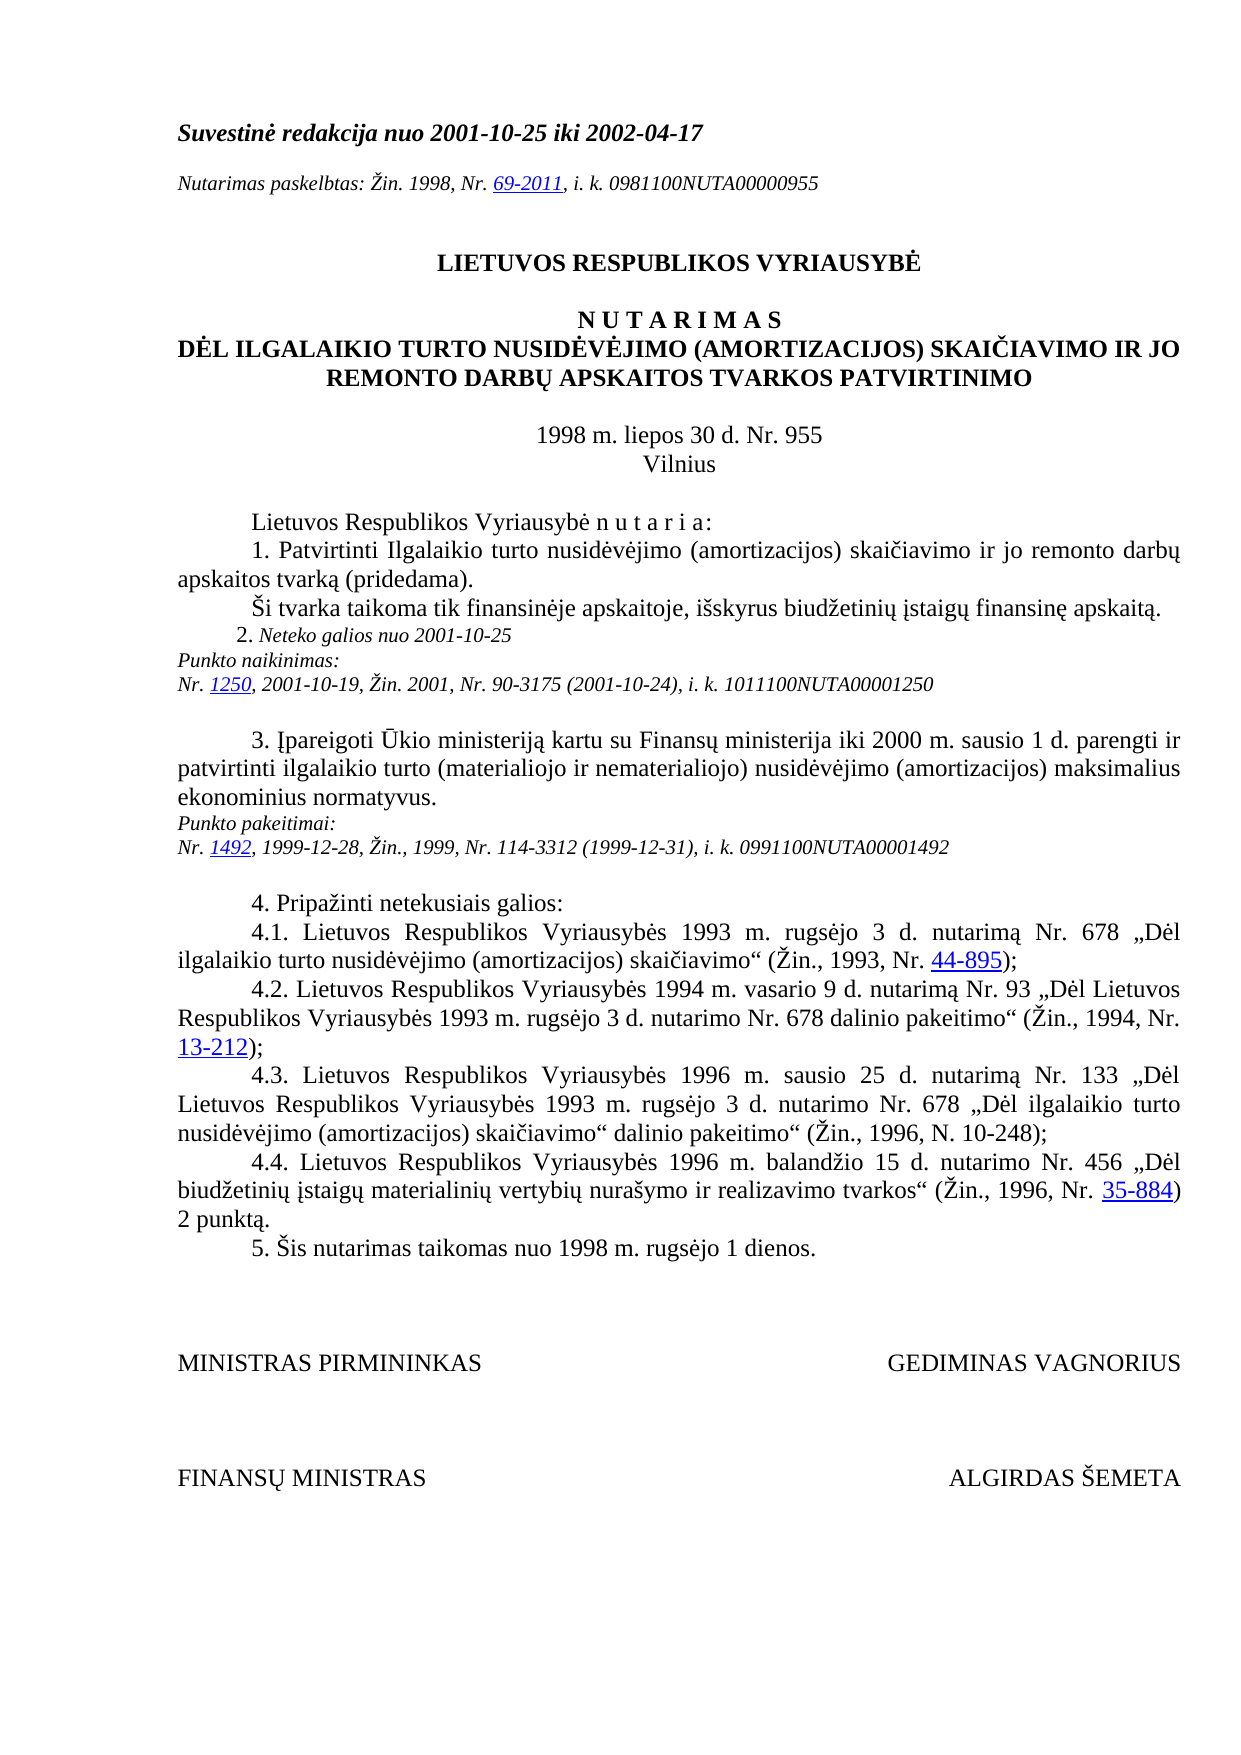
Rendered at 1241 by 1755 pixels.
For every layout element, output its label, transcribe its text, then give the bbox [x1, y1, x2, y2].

text Nr. 1250, 2001-10-19, Žin. 2001, Nr. 90-3175 (2001-10-24), i. k. 1011100NUTA00001250 [177, 672, 1181, 696]
text 4. Pripažinti netekusiais galios: [177, 888, 1181, 917]
text Vilnius [177, 449, 1181, 478]
text 4.1. Lietuvos Respublikos Vyriausybės 1993 m. rugsėjo 3 d. nutarimą Nr. 678 „Dėl ilgalaikio turto nusidėvėjimo (amortizacijos) skaičiavimo“ (Žin., 1993, Nr. 44-895); [177, 917, 1181, 974]
text Ši tvarka taikoma tik finansinėje apskaitoje, išskyrus biudžetinių įstaigų finansinę apskaitą. [177, 593, 1181, 622]
text 4.4. Lietuvos Respublikos Vyriausybės 1996 m. balandžio 15 d. nutarimo Nr. 456 „Dėl biudžetinių įstaigų materialinių vertybių nurašymo ir realizavimo tvarkos“ (Žin., 1996, Nr. 35-884) 2 punktą. [177, 1147, 1181, 1233]
text 2. Neteko galios nuo 2001-10-25 [177, 622, 1181, 648]
text Suvestinė redakcija nuo 2001-10-25 iki 2002-04-17 [177, 118, 1181, 147]
text N U T A R I M A S [177, 305, 1181, 334]
text Ministras Pirmininkas Gediminas Vagnorius [177, 1348, 1181, 1377]
text Nutarimas paskelbtas: Žin. 1998, Nr. 69-2011, i. k. 0981100NUTA00000955 [177, 171, 1181, 195]
text Punkto naikinimas: [177, 648, 1181, 672]
text 4.3. Lietuvos Respublikos Vyriausybės 1996 m. sausio 25 d. nutarimą Nr. 133 „Dėl Lietuvos Respublikos Vyriausybės 1993 m. rugsėjo 3 d. nutarimo Nr. 678 „Dėl ilgalaikio turto nusidėvėjimo (amortizacijos) skaičiavimo“ dalinio pakeitimo“ (Žin., 1996, N. 10-248); [177, 1060, 1181, 1147]
text Finansų ministras Algirdas Šemeta [177, 1463, 1181, 1492]
text Punkto pakeitimai: [177, 811, 1181, 835]
text 4.2. Lietuvos Respublikos Vyriausybės 1994 m. vasario 9 d. nutarimą Nr. 93 „Dėl Lietuvos Respublikos Vyriausybės 1993 m. rugsėjo 3 d. nutarimo Nr. 678 dalinio pakeitimo“ (Žin., 1994, Nr. 13-212); [177, 974, 1181, 1060]
text LIETUVOS RESPUBLIKOS VYRIAUSYBĖ [177, 248, 1181, 277]
text Nr. 1492, 1999-12-28, Žin., 1999, Nr. 114-3312 (1999-12-31), i. k. 0991100NUTA00001492 [177, 835, 1181, 859]
text Lietuvos Respublikos Vyriausybė nutaria: [177, 507, 1181, 535]
text 1. Patvirtinti Ilgalaikio turto nusidėvėjimo (amortizacijos) skaičiavimo ir jo remonto darbų apskaitos tvarką (pridedama). [177, 535, 1181, 593]
text DĖL ILGALAIKIO TURTO NUSIDĖVĖJIMO (AMORTIZACIJOS) SKAIČIAVIMO IR JO REMONTO DARBŲ APSKAITOS TVARKOS PATVIRTINIMO [177, 334, 1181, 392]
text 1998 m. liepos 30 d. Nr. 955 [177, 420, 1181, 449]
text 3. Įpareigoti Ūkio ministeriją kartu su Finansų ministerija iki 2000 m. sausio 1 d. parengti ir patvirtinti ilgalaikio turto (materialiojo ir nematerialiojo) nusidėvėjimo (amortizacijos) maksimalius ekonominius normatyvus. [177, 725, 1181, 811]
text 5. Šis nutarimas taikomas nuo 1998 m. rugsėjo 1 dienos. [177, 1233, 1181, 1262]
